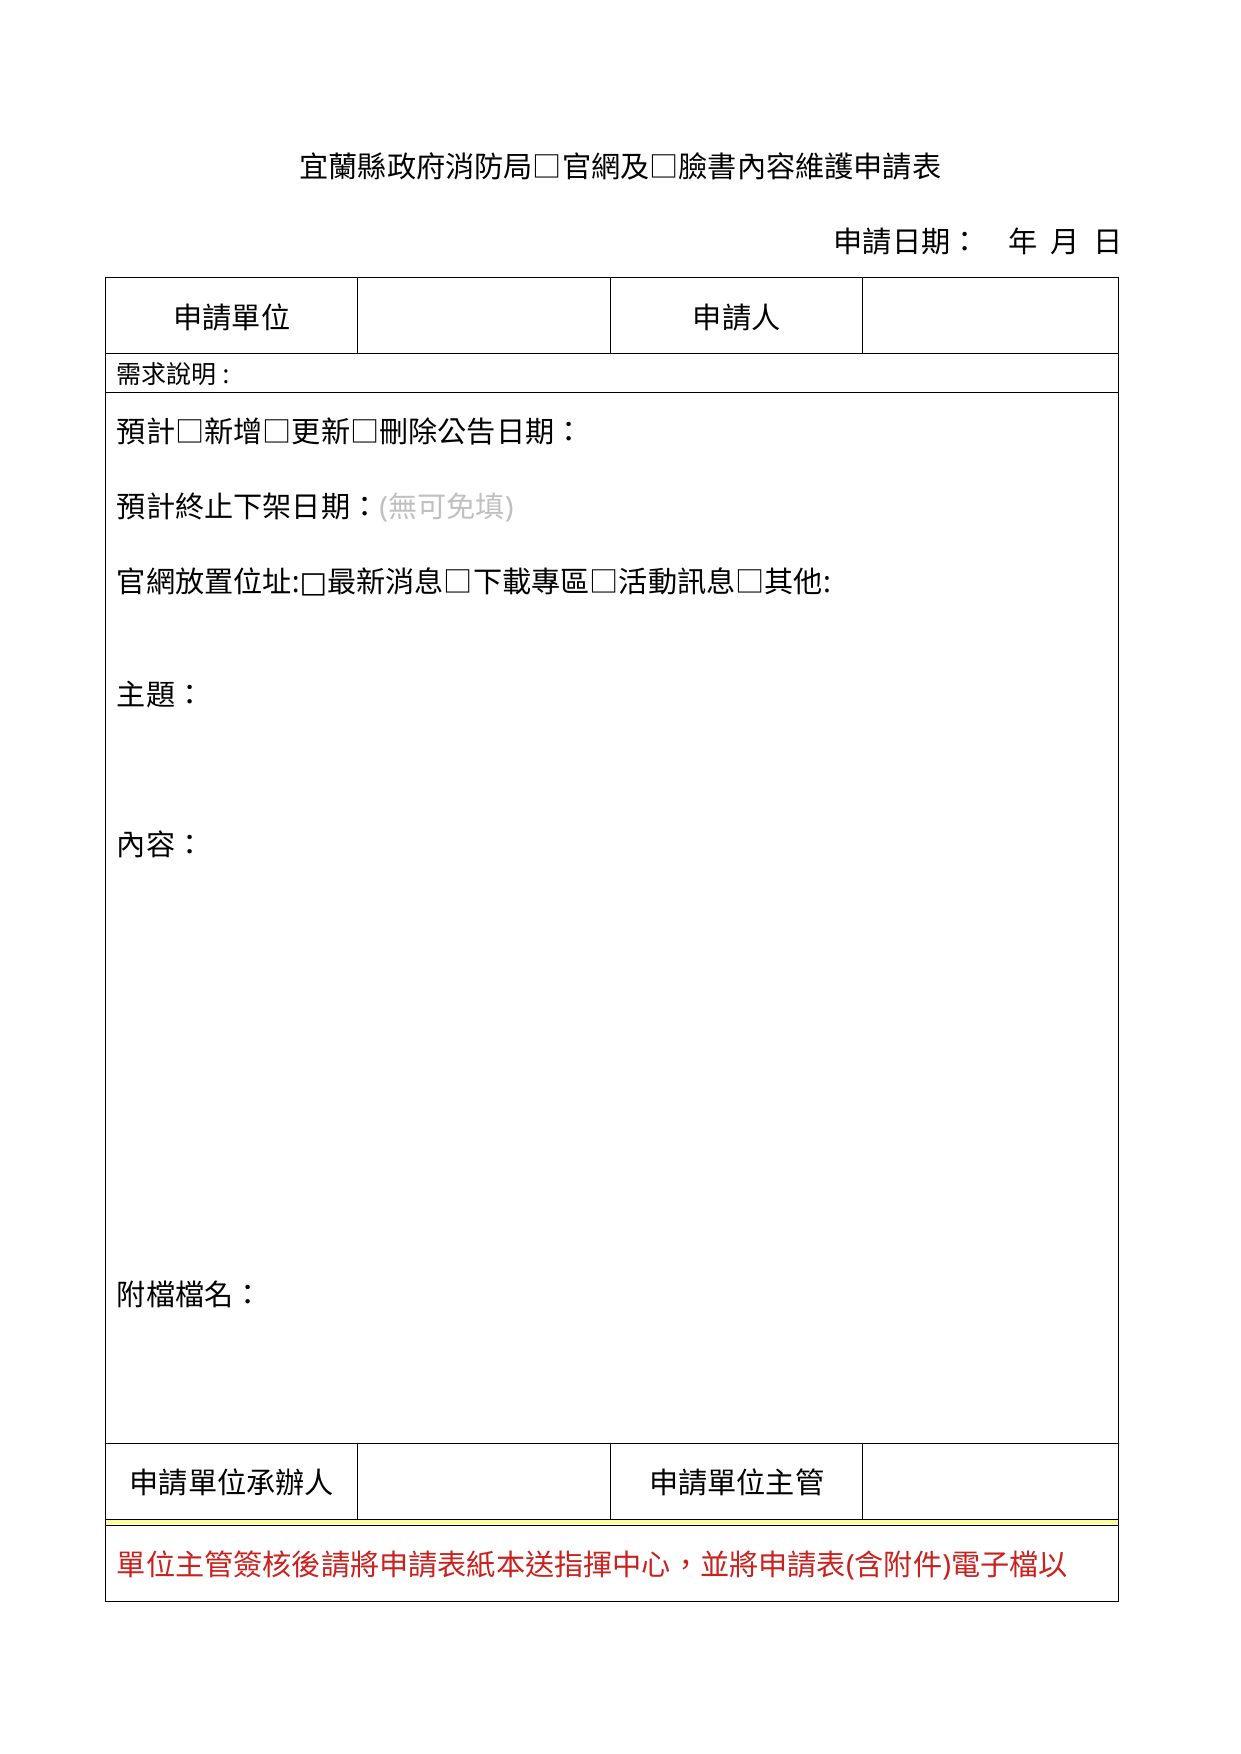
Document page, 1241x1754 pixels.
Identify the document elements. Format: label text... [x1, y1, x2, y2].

text 申請日期： 年 月 日 [118, 202, 1122, 277]
table_cell 預計□新增□更新□刪除公告日期： 預計終止下架日期：(無可免填) 官網放置位址:□最新消息□下載專區□活動訊息□其他: 主題： 內容： 附檔檔名： [106, 393, 1118, 1443]
table_header [358, 278, 610, 353]
table_header [863, 278, 1118, 353]
table_cell [358, 1444, 610, 1519]
text 宜蘭縣政府消防局□官網及□臉書內容維護申請表 [118, 127, 1122, 202]
table_cell 需求說明 : [106, 354, 1118, 392]
table_cell [863, 1444, 1118, 1519]
table_cell [106, 1520, 1118, 1524]
table_cell 申請單位主管 [611, 1444, 862, 1519]
table_header 申請單位 [106, 278, 357, 353]
table_header 申請人 [611, 278, 862, 353]
table_cell 申請單位承辦人 [106, 1444, 357, 1519]
table_cell 單位主管簽核後請將申請表紙本送指揮中心，並將申請表(含附件)電子檔以 [106, 1526, 1118, 1601]
